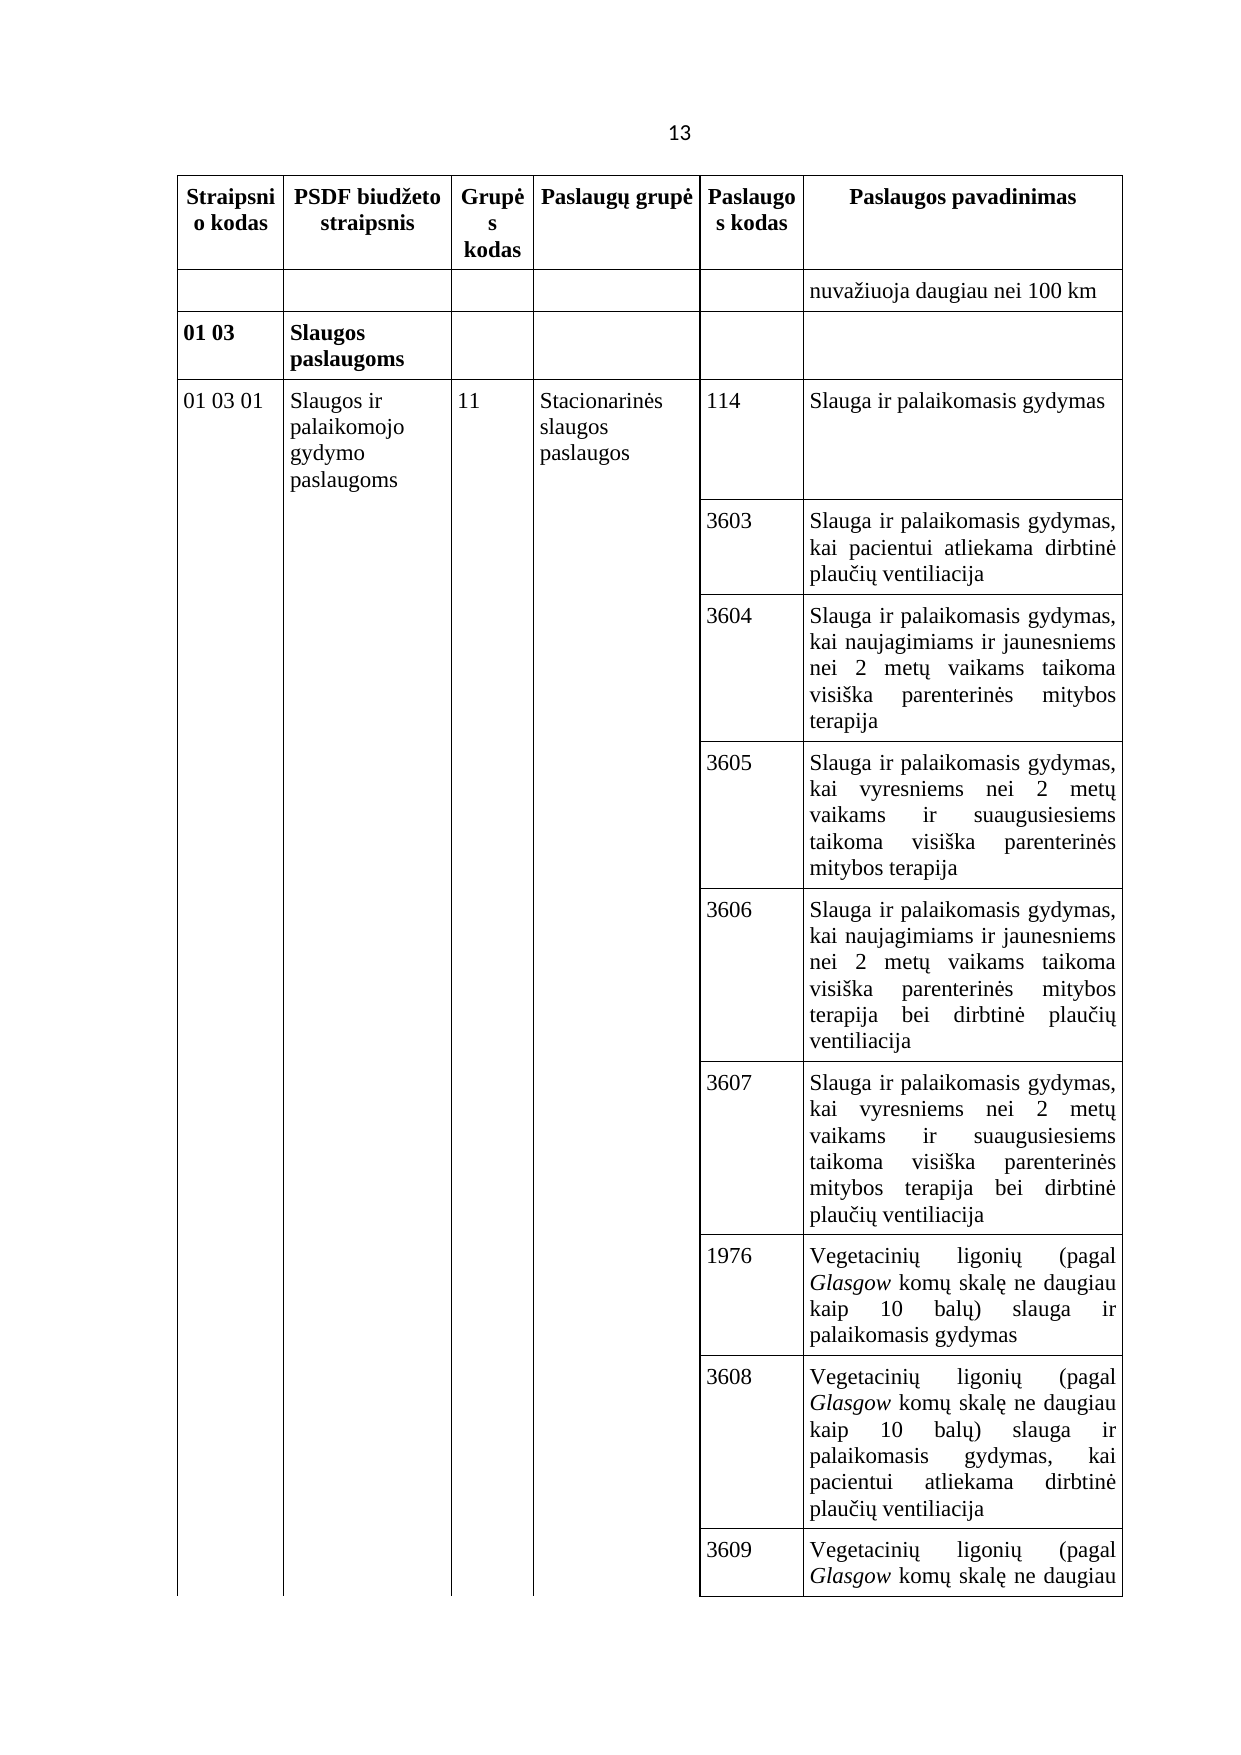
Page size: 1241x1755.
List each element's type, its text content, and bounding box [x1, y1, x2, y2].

table_cell [804, 312, 1122, 379]
table_cell [534, 1355, 699, 1528]
table_cell [178, 594, 283, 741]
table_cell [534, 499, 699, 593]
table_header Paslaugos kodas [701, 176, 803, 269]
table_cell [178, 1528, 283, 1596]
table_header Paslaugos pavadinimas [804, 176, 1122, 269]
table_cell [284, 1061, 451, 1234]
table_cell Slauga ir palaikomasis gydymas, kai vyresniems nei 2 metų vaikams ir suaugusiesiems taikoma visiška parenterinės mitybos terapija bei dirbtinė plaučių ventiliacija [804, 1062, 1122, 1234]
table_cell [284, 594, 451, 741]
table_cell [452, 888, 533, 1061]
table_cell [534, 888, 699, 1061]
table_cell [178, 1234, 283, 1355]
table_cell [534, 594, 699, 741]
table_cell 3609 [701, 1529, 803, 1596]
table_cell nuvažiuoja daugiau nei 100 km [804, 270, 1122, 311]
table_cell [701, 312, 803, 379]
table_cell [452, 1061, 533, 1234]
table_cell Vegetacinių ligonių (pagal Glasgow komų skalę ne daugiau kaip 10 balų) slauga ir palaikomasis gydymas, kai pacientui atliekama dirbtinė plaučių ventiliacija [804, 1356, 1122, 1528]
table_cell Slauga ir palaikomasis gydymas, kai naujagimiams ir jaunesniems nei 2 metų vaikams taikoma visiška parenterinės mitybos terapija bei dirbtinė plaučių ventiliacija [804, 889, 1122, 1061]
table_cell [284, 1528, 451, 1596]
table_cell 3604 [701, 595, 803, 741]
table_cell Slaugos ir palaikomojo gydymo paslaugoms [284, 380, 451, 499]
table_cell 114 [701, 380, 803, 499]
table_cell [284, 1355, 451, 1528]
table_cell 3603 [701, 500, 803, 593]
table_cell 3606 [701, 889, 803, 1061]
table_cell [284, 741, 451, 887]
table_cell Slauga ir palaikomasis gydymas, kai naujagimiams ir jaunesniems nei 2 metų vaikams taikoma visiška parenterinės mitybos terapija [804, 595, 1122, 741]
table_cell [178, 888, 283, 1061]
table_cell [284, 888, 451, 1061]
table_cell [534, 741, 699, 887]
table_header Grupės kodas [452, 176, 533, 269]
table_cell [178, 1355, 283, 1528]
table_cell 11 [452, 380, 533, 499]
table_cell Slauga ir palaikomasis gydymas, kai pacientui atliekama dirbtinė plaučių ventiliacija [804, 500, 1122, 593]
table_cell [178, 499, 283, 593]
table_cell [284, 270, 451, 311]
table_header PSDF biudžeto straipsnis [284, 176, 451, 269]
table_cell [452, 594, 533, 741]
table_cell [178, 1061, 283, 1234]
table_cell 3608 [701, 1356, 803, 1528]
table_header Straipsnio kodas [178, 176, 283, 269]
table_cell Slauga ir palaikomasis gydymas, kai vyresniems nei 2 metų vaikams ir suaugusiesiems taikoma visiška parenterinės mitybos terapija [804, 742, 1122, 887]
table_cell [452, 312, 533, 379]
table_cell Slaugos paslaugoms [284, 312, 451, 379]
table_cell [452, 499, 533, 593]
table_cell [534, 1234, 699, 1355]
table_cell [452, 1528, 533, 1596]
table_cell 3607 [701, 1062, 803, 1234]
table_cell Vegetacinių ligonių (pagal Glasgow komų skalę ne daugiau kaip 10 balų) slauga ir palaikomasis gydymas [804, 1235, 1122, 1355]
table_cell 1976 [701, 1235, 803, 1355]
table_cell 3605 [701, 742, 803, 887]
table_cell [534, 270, 699, 311]
table_header Paslaugų grupė [534, 176, 699, 269]
table_cell [178, 270, 283, 311]
table_cell [284, 1234, 451, 1355]
table_cell [452, 741, 533, 887]
table_cell 01 03 01 [178, 380, 283, 499]
table_cell [452, 1355, 533, 1528]
table_cell [178, 741, 283, 887]
table_cell [701, 270, 803, 311]
table_cell [534, 1061, 699, 1234]
table_cell 01 03 [178, 312, 283, 379]
table_cell Vegetacinių ligonių (pagal Glasgow komų skalę ne daugiau [804, 1529, 1122, 1596]
table_cell [534, 312, 699, 379]
table_cell [534, 1528, 699, 1596]
table_cell Stacionarinės slaugos paslaugos [534, 380, 699, 499]
table_cell Slauga ir palaikomasis gydymas [804, 380, 1122, 499]
table_cell [452, 1234, 533, 1355]
table_cell [284, 499, 451, 593]
table_cell [452, 270, 533, 311]
